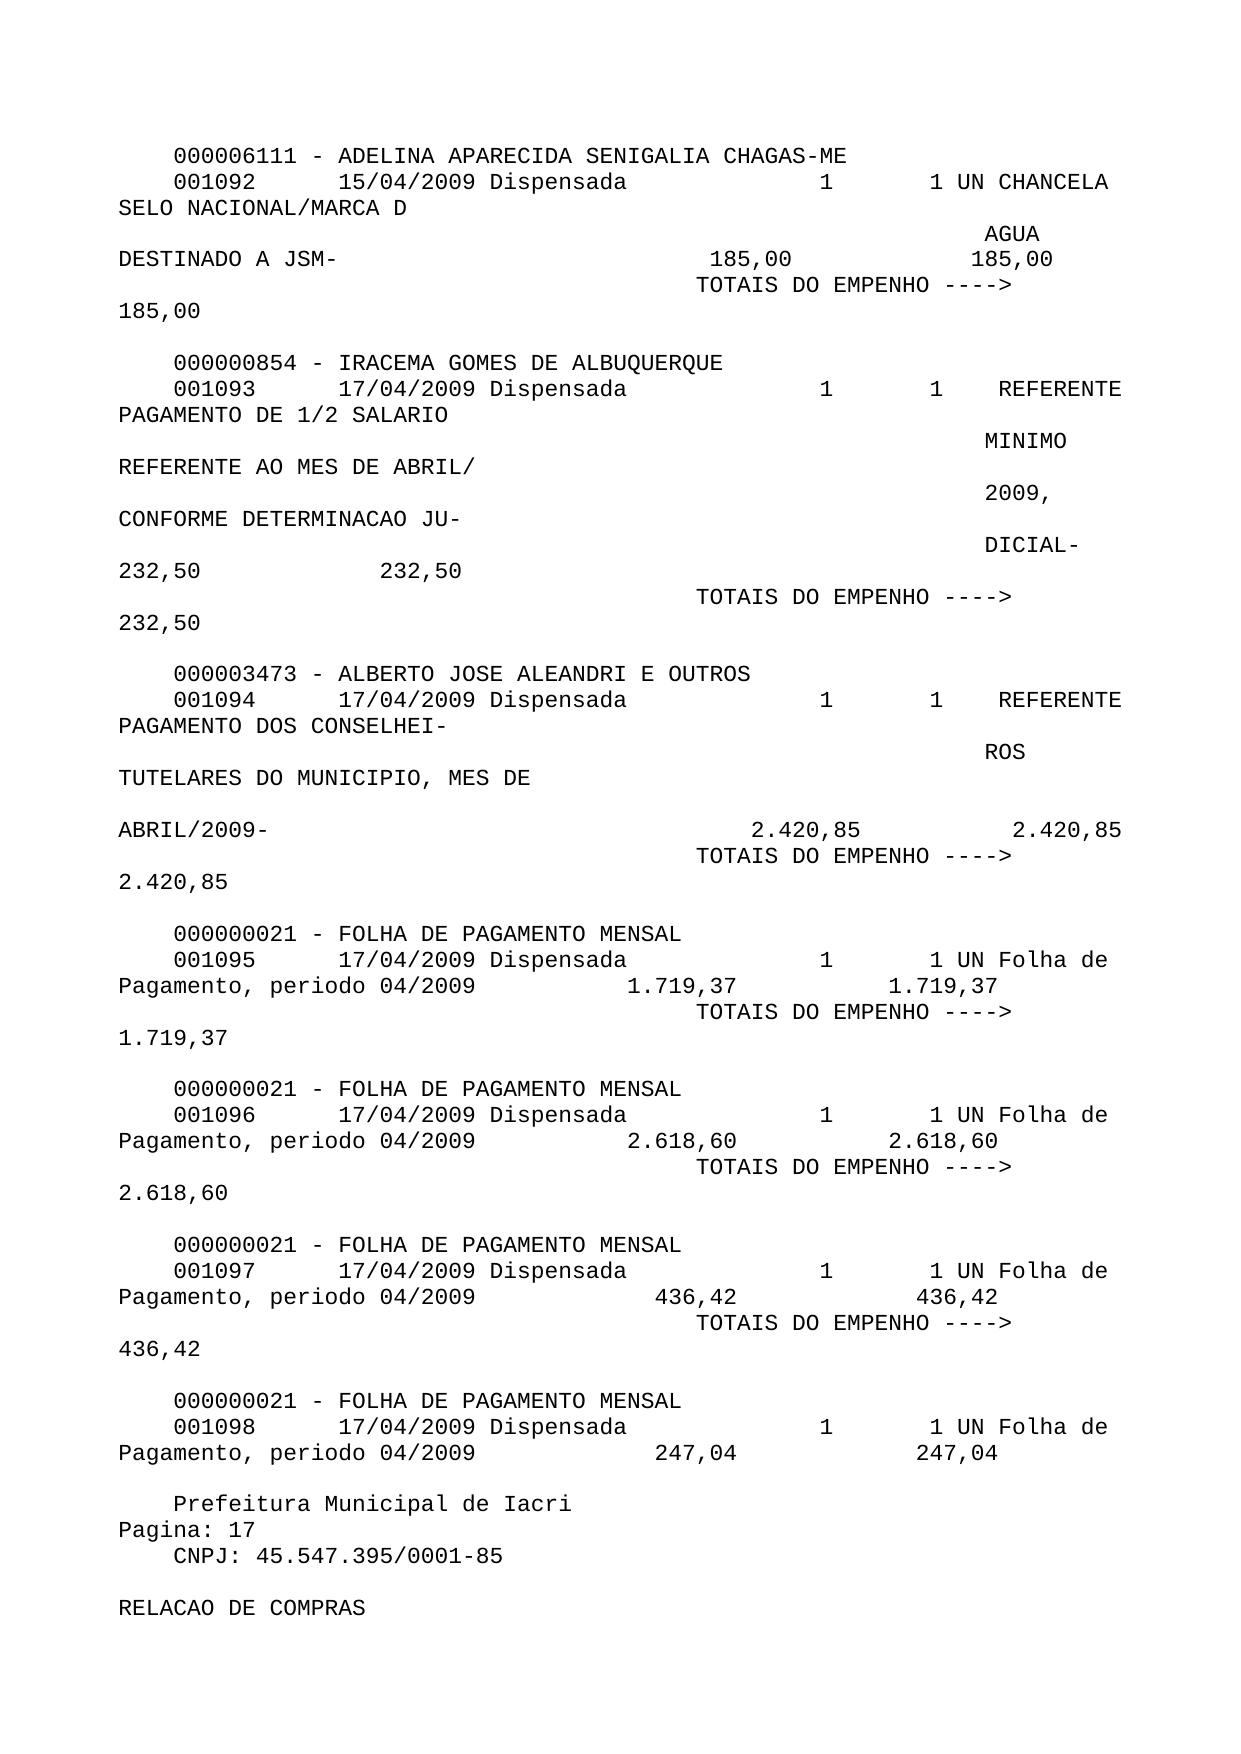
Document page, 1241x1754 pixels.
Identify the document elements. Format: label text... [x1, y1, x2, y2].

text 000006111 - ADELINA APARECIDA SENIGALIA CHAGAS-ME [118, 144, 1122, 170]
text 000000854 - IRACEMA GOMES DE ALBUQUERQUE [118, 352, 1122, 377]
text ABRIL/2009- 2.420,85 2.420,85 [118, 792, 1122, 844]
text TOTAIS DO EMPENHO ----> 2.420,85 [118, 844, 1122, 896]
text 000000021 - FOLHA DE PAGAMENTO MENSAL [118, 922, 1122, 948]
text 001098 17/04/2009 Dispensada 1 1 UN Folha de Pagamento, periodo 04/2009 247,04 247,04 [118, 1415, 1122, 1467]
text AGUA DESTINADO A JSM- 185,00 185,00 [118, 222, 1122, 274]
text MINIMO REFERENTE AO MES DE ABRIL/ [118, 429, 1122, 481]
text 001095 17/04/2009 Dispensada 1 1 UN Folha de Pagamento, periodo 04/2009 1.719,37 1.719,37 [118, 948, 1122, 1000]
text Prefeitura Municipal de Iacri Pagina: 17 [118, 1493, 1122, 1545]
text 001097 17/04/2009 Dispensada 1 1 UN Folha de Pagamento, periodo 04/2009 436,42 436,42 [118, 1259, 1122, 1311]
text TOTAIS DO EMPENHO ----> 436,42 [118, 1311, 1122, 1363]
text TOTAIS DO EMPENHO ----> 1.719,37 [118, 1000, 1122, 1052]
text 001094 17/04/2009 Dispensada 1 1 REFERENTE PAGAMENTO DOS CONSELHEI- [118, 689, 1122, 741]
text RELACAO DE COMPRAS [118, 1571, 1122, 1622]
text 000000021 - FOLHA DE PAGAMENTO MENSAL [118, 1389, 1122, 1415]
text 001096 17/04/2009 Dispensada 1 1 UN Folha de Pagamento, periodo 04/2009 2.618,60 2.618,60 [118, 1104, 1122, 1156]
text 000000021 - FOLHA DE PAGAMENTO MENSAL [118, 1233, 1122, 1259]
text 000003473 - ALBERTO JOSE ALEANDRI E OUTROS [118, 663, 1122, 689]
text 000000021 - FOLHA DE PAGAMENTO MENSAL [118, 1078, 1122, 1104]
text 2009, CONFORME DETERMINACAO JU- [118, 481, 1122, 533]
text 001093 17/04/2009 Dispensada 1 1 REFERENTE PAGAMENTO DE 1/2 SALARIO [118, 377, 1122, 429]
text 001092 15/04/2009 Dispensada 1 1 UN CHANCELA SELO NACIONAL/MARCA D [118, 170, 1122, 222]
text ROS TUTELARES DO MUNICIPIO, MES DE [118, 741, 1122, 792]
text DICIAL- 232,50 232,50 [118, 533, 1122, 585]
text CNPJ: 45.547.395/0001-85 [118, 1545, 1122, 1571]
text TOTAIS DO EMPENHO ----> 2.618,60 [118, 1156, 1122, 1207]
text TOTAIS DO EMPENHO ----> 232,50 [118, 585, 1122, 637]
text TOTAIS DO EMPENHO ----> 185,00 [118, 274, 1122, 326]
